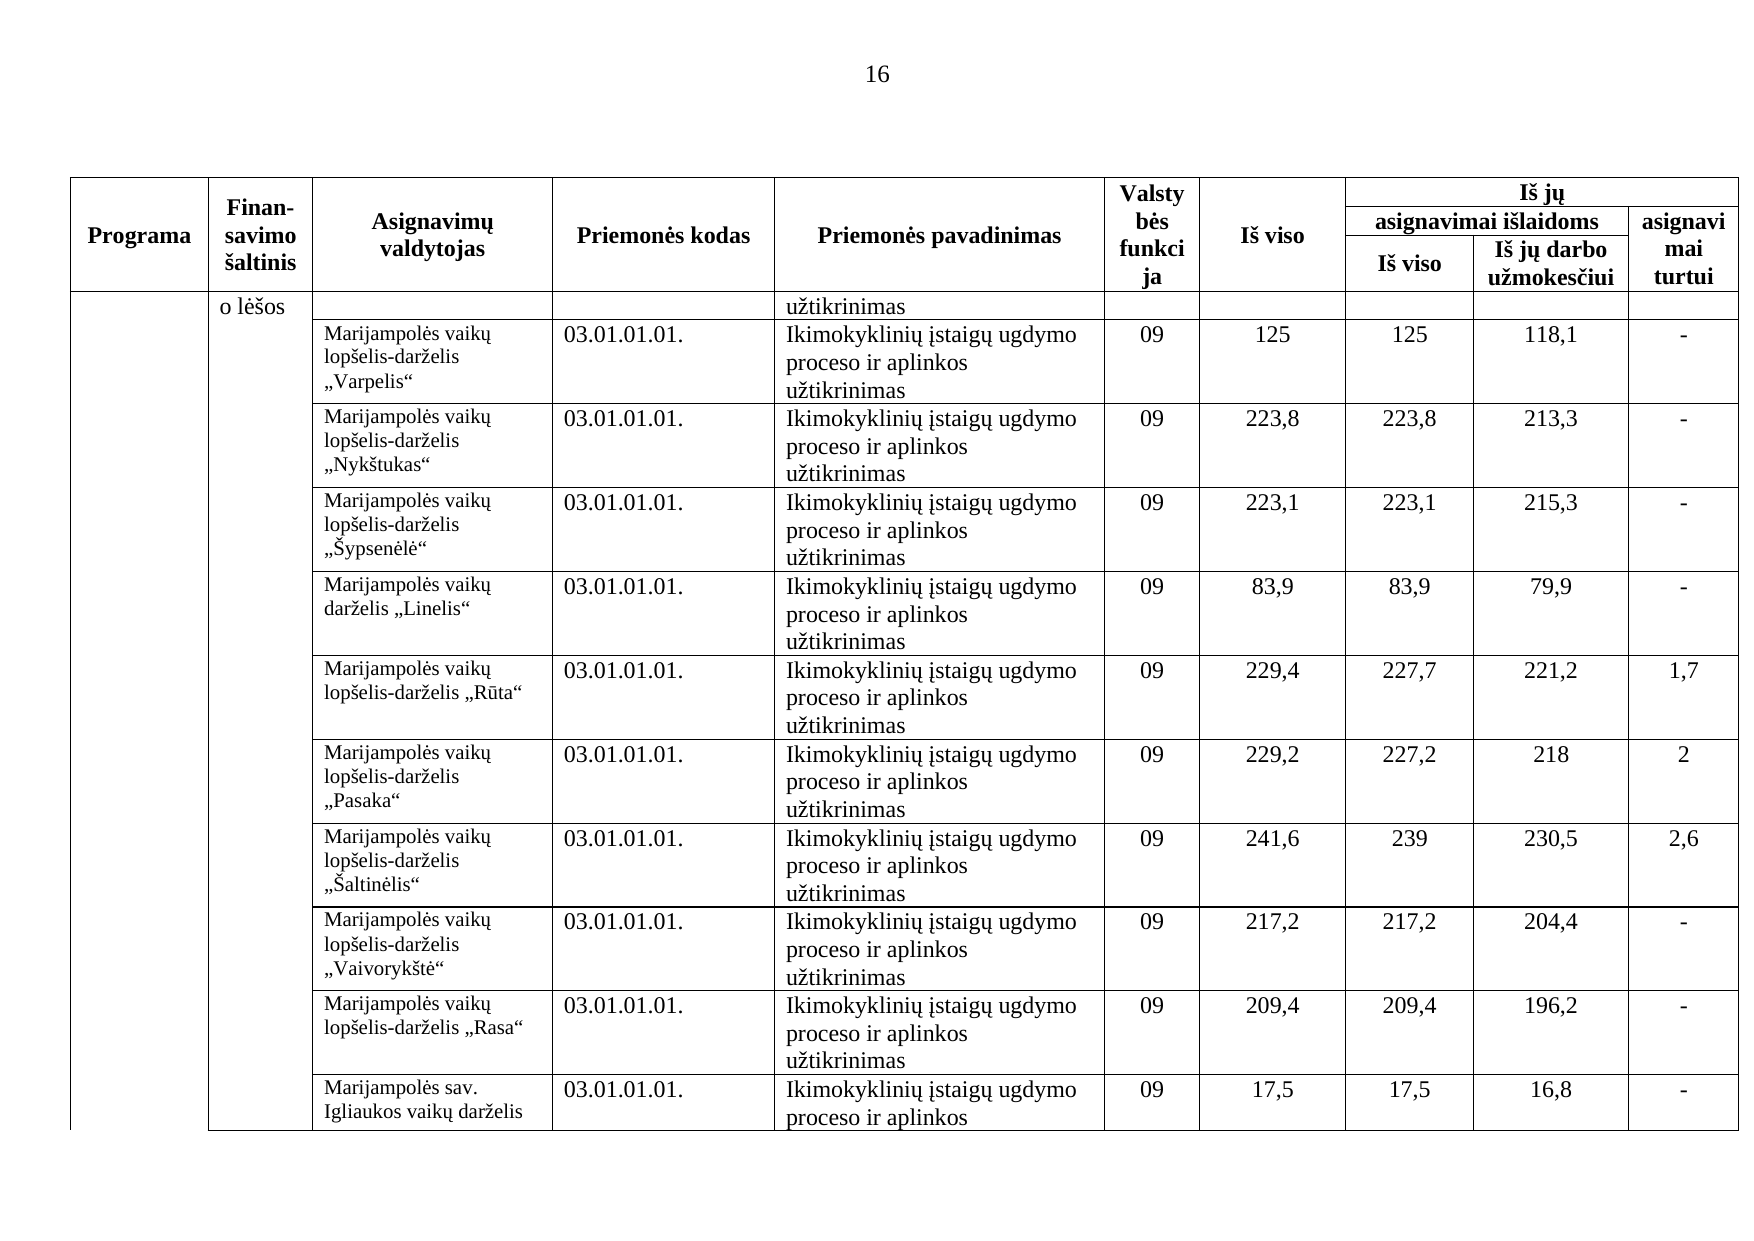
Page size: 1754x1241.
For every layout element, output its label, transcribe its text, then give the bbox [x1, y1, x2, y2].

table_cell [313, 292, 552, 319]
table_cell 209,4 [1200, 991, 1345, 1074]
table_cell 03.01.01.01. [553, 991, 774, 1074]
table_cell [71, 990, 208, 1074]
table_cell 09 [1105, 572, 1199, 655]
table_cell Marijampolės vaikų lopšelis-darželis „Šaltinėlis“ [313, 824, 552, 906]
table_cell 125 [1346, 320, 1473, 403]
table_cell [1105, 292, 1199, 319]
table_cell 229,4 [1200, 656, 1345, 739]
table_cell 217,2 [1346, 908, 1473, 990]
table_cell 221,2 [1474, 656, 1628, 739]
table_cell 09 [1105, 740, 1199, 822]
table_header Valstybės funkcija [1105, 178, 1199, 291]
table_cell Ikimokyklinių įstaigų ugdymo proceso ir aplinkos užtikrinimas [775, 404, 1104, 487]
table_cell - [1629, 572, 1738, 655]
table_cell 213,3 [1474, 404, 1628, 487]
table_cell [1200, 292, 1345, 319]
table_cell 1,7 [1629, 656, 1738, 739]
table_cell 09 [1105, 991, 1199, 1074]
table_cell Marijampolės vaikų lopšelis-darželis „Rūta“ [313, 656, 552, 739]
table_cell - [1629, 320, 1738, 403]
table_header Asignavimų valdytojas [313, 178, 552, 291]
table_cell Marijampolės sav. Igliaukos vaikų darželis [313, 1075, 552, 1130]
table_cell 218 [1474, 740, 1628, 822]
table_header Priemonės pavadinimas [775, 178, 1104, 291]
table_cell 230,5 [1474, 824, 1628, 906]
table_cell [553, 292, 774, 319]
table_cell 229,2 [1200, 740, 1345, 822]
table_cell 09 [1105, 404, 1199, 487]
table_cell Marijampolės vaikų lopšelis-darželis „Vaivorykštė“ [313, 908, 552, 990]
table_cell 03.01.01.01. [553, 404, 774, 487]
table_cell 03.01.01.01. [553, 908, 774, 990]
table_cell [71, 1074, 208, 1130]
table_cell 196,2 [1474, 991, 1628, 1074]
table_cell - [1629, 292, 1738, 319]
table_cell 204,4 [1474, 908, 1628, 990]
table_cell [1474, 292, 1628, 319]
table_cell 209,4 [1346, 991, 1473, 1074]
table_cell Marijampolės vaikų lopšelis-darželis „Nykštukas“ [313, 404, 552, 487]
table_cell 217,2 [1200, 908, 1345, 990]
table_header Finan-savimo šaltinis [209, 178, 312, 291]
table_cell 215,3 [1474, 488, 1628, 571]
table_cell 227,7 [1346, 656, 1473, 739]
table_cell 83,9 [1346, 572, 1473, 655]
table_cell Ikimokyklinių įstaigų ugdymo proceso ir aplinkos užtikrinimas [775, 320, 1104, 403]
table_cell 03.01.01.01. [553, 488, 774, 571]
table_cell Marijampolės vaikų lopšelis-darželis „Šypsenėlė“ [313, 488, 552, 571]
table_cell - [1629, 1075, 1738, 1130]
table_cell 03.01.01.01. [553, 824, 774, 906]
table_cell Ikimokyklinių įstaigų ugdymo proceso ir aplinkos užtikrinimas [775, 824, 1104, 906]
table_cell Iš jų darbo užmokesčiui [1474, 236, 1628, 291]
table_cell 09 [1105, 908, 1199, 990]
table_cell 09 [1105, 1075, 1199, 1130]
table_cell Marijampolės vaikų lopšelis-darželis „Varpelis“ [313, 320, 552, 403]
table_cell 17,5 [1346, 1075, 1473, 1130]
table_header Iš jų [1346, 178, 1738, 206]
table_cell 09 [1105, 824, 1199, 906]
table_header Programa [71, 178, 208, 291]
table_cell 223,1 [1200, 488, 1345, 571]
table_cell 239 [1346, 824, 1473, 906]
table_cell 125 [1200, 320, 1345, 403]
table_cell o lėšos [209, 292, 312, 906]
table_cell - [1629, 404, 1738, 487]
table_cell Ikimokyklinių įstaigų ugdymo proceso ir aplinkos užtikrinimas [775, 488, 1104, 571]
table_cell užtikrinimas [775, 292, 1104, 319]
table_cell 09 [1105, 320, 1199, 403]
table_cell [209, 906, 312, 1130]
table_cell Marijampolės vaikų lopšelis-darželis „Pasaka“ [313, 740, 552, 822]
table_cell 03.01.01.01. [553, 320, 774, 403]
table_cell 03.01.01.01. [553, 740, 774, 822]
table_cell Ikimokyklinių įstaigų ugdymo proceso ir aplinkos užtikrinimas [775, 908, 1104, 990]
table_cell Marijampolės vaikų darželis „Linelis“ [313, 572, 552, 655]
table_cell 227,2 [1346, 740, 1473, 822]
table_cell Ikimokyklinių įstaigų ugdymo proceso ir aplinkos [775, 1075, 1104, 1130]
table_header Iš viso [1200, 178, 1345, 291]
table_cell 223,8 [1346, 404, 1473, 487]
table_cell Marijampolės vaikų lopšelis-darželis „Rasa“ [313, 991, 552, 1074]
table_cell Iš viso [1346, 236, 1473, 291]
table_cell - [1629, 488, 1738, 571]
table_cell 03.01.01.01. [553, 1075, 774, 1130]
table_header Priemonės kodas [553, 178, 774, 291]
table_cell asignavimai turtui įsigyti [1629, 207, 1738, 291]
table_cell 241,6 [1200, 824, 1345, 906]
table_cell 09 [1105, 488, 1199, 571]
table_cell 09 [1105, 656, 1199, 739]
table_cell 2 [1629, 740, 1738, 822]
table_cell - [1629, 908, 1738, 990]
table_cell asignavimai išlaidoms [1346, 207, 1628, 234]
table_cell Ikimokyklinių įstaigų ugdymo proceso ir aplinkos užtikrinimas [775, 991, 1104, 1074]
table_cell [1346, 292, 1473, 319]
table_cell 03.01.01.01. [553, 656, 774, 739]
table_cell 16,8 [1474, 1075, 1628, 1130]
table_cell 83,9 [1200, 572, 1345, 655]
table_cell [71, 292, 208, 990]
table_cell 03.01.01.01. [553, 572, 774, 655]
table_cell 17,5 [1200, 1075, 1345, 1130]
table_cell Ikimokyklinių įstaigų ugdymo proceso ir aplinkos užtikrinimas [775, 572, 1104, 655]
table_cell 118,1 [1474, 320, 1628, 403]
table_cell 223,8 [1200, 404, 1345, 487]
table_cell 79,9 [1474, 572, 1628, 655]
table_cell 223,1 [1346, 488, 1473, 571]
table_cell - [1629, 991, 1738, 1074]
table_cell Ikimokyklinių įstaigų ugdymo proceso ir aplinkos užtikrinimas [775, 656, 1104, 739]
table_cell 2,6 [1629, 824, 1738, 906]
table_cell Ikimokyklinių įstaigų ugdymo proceso ir aplinkos užtikrinimas [775, 740, 1104, 822]
